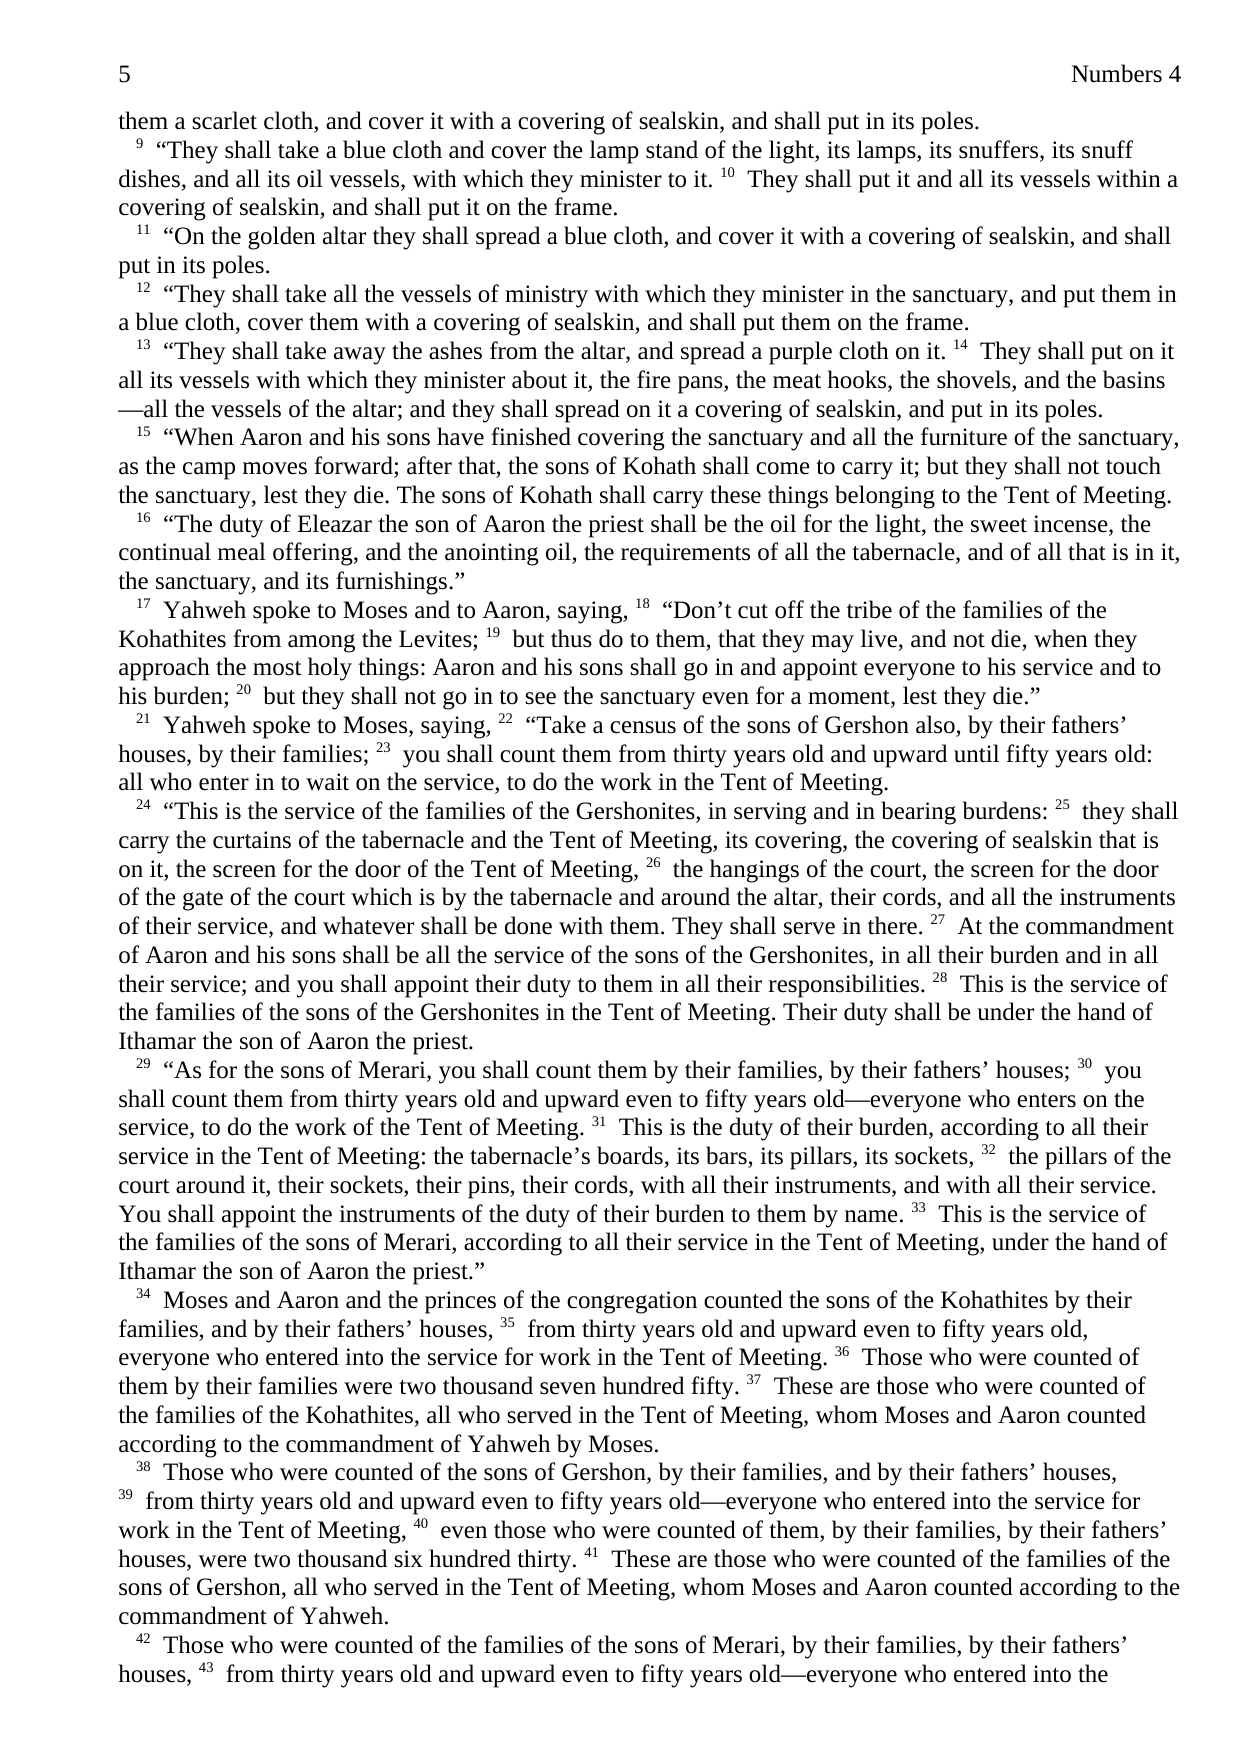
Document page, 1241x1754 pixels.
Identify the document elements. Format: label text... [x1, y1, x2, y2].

text 16 “The duty of Eleazar the son of Aaron the priest shall be the oil for the light, the sweet incense, the continual meal offering, and the anointing oil, the requirements of all the tabernacle, and of all that is in it, the sanctuary, and its furnishings.” [118, 509, 1181, 595]
text 34 Moses and Aaron and the princes of the congregation counted the sons of the Kohathites by their families, and by their fathers’ houses, 35 from thirty years old and upward even to fifty years old, everyone who entered into the service for work in the Tent of Meeting. 36 Those who were counted of them by their families were two thousand seven hundred fifty. 37 These are those who were counted of the families of the Kohathites, all who served in the Tent of Meeting, whom Moses and Aaron counted according to the commandment of Yahweh by Moses. [118, 1285, 1181, 1457]
text them a scarlet cloth, and cover it with a covering of sealskin, and shall put in its poles. [118, 106, 1181, 135]
text 38 Those who were counted of the sons of Gershon, by their families, and by their fathers’ houses, 39 from thirty years old and upward even to fifty years old—everyone who entered into the service for work in the Tent of Meeting, 40 even those who were counted of them, by their families, by their fathers’ houses, were two thousand six hundred thirty. 41 These are those who were counted of the families of the sons of Gershon, all who served in the Tent of Meeting, whom Moses and Aaron counted according to the commandment of Yahweh. [118, 1457, 1181, 1630]
text 15 “When Aaron and his sons have finished covering the sanctuary and all the furniture of the sanctuary, as the camp moves forward; after that, the sons of Kohath shall come to carry it; but they shall not touch the sanctuary, lest they die. The sons of Kohath shall carry these things belonging to the Tent of Meeting. [118, 422, 1181, 509]
text 42 Those who were counted of the families of the sons of Merari, by their families, by their fathers’ houses, 43 from thirty years old and upward even to fifty years old—everyone who entered into the [118, 1630, 1181, 1687]
text 13 “They shall take away the ashes from the altar, and spread a purple cloth on it. 14 They shall put on it all its vessels with which they minister about it, the fire pans, the meat hooks, the shovels, and the basins—all the vessels of the altar; and they shall spread on it a covering of sealskin, and put in its poles. [118, 336, 1181, 422]
text 9 “They shall take a blue cloth and cover the lamp stand of the light, its lamps, its snuffers, its snuff dishes, and all its oil vessels, with which they minister to it. 10 They shall put it and all its vessels within a covering of sealskin, and shall put it on the frame. [118, 135, 1181, 221]
text 11 “On the golden altar they shall spread a blue cloth, and cover it with a covering of sealskin, and shall put in its poles. [118, 221, 1181, 279]
text 17 Yahweh spoke to Moses and to Aaron, saying, 18 “Don’t cut off the tribe of the families of the Kohathites from among the Levites; 19 but thus do to them, that they may live, and not die, when they approach the most holy things: Aaron and his sons shall go in and appoint everyone to his service and to his burden; 20 but they shall not go in to see the sanctuary even for a moment, lest they die.” [118, 595, 1181, 710]
text 21 Yahweh spoke to Moses, saying, 22 “Take a census of the sons of Gershon also, by their fathers’ houses, by their families; 23 you shall count them from thirty years old and upward until fifty years old: all who enter in to wait on the service, to do the work in the Tent of Meeting. [118, 710, 1181, 796]
text 29 “As for the sons of Merari, you shall count them by their families, by their fathers’ houses; 30 you shall count them from thirty years old and upward even to fifty years old—everyone who enters on the service, to do the work of the Tent of Meeting. 31 This is the duty of their burden, according to all their service in the Tent of Meeting: the tabernacle’s boards, its bars, its pillars, its sockets, 32 the pillars of the court around it, their sockets, their pins, their cords, with all their instruments, and with all their service. You shall appoint the instruments of the duty of their burden to them by name. 33 This is the service of the families of the sons of Merari, according to all their service in the Tent of Meeting, under the hand of Ithamar the son of Aaron the priest.” [118, 1055, 1181, 1285]
text 24 “This is the service of the families of the Gershonites, in serving and in bearing burdens: 25 they shall carry the curtains of the tabernacle and the Tent of Meeting, its covering, the covering of sealskin that is on it, the screen for the door of the Tent of Meeting, 26 the hangings of the court, the screen for the door of the gate of the court which is by the tabernacle and around the altar, their cords, and all the instruments of their service, and whatever shall be done with them. They shall serve in there. 27 At the commandment of Aaron and his sons shall be all the service of the sons of the Gershonites, in all their burden and in all their service; and you shall appoint their duty to them in all their responsibilities. 28 This is the service of the families of the sons of the Gershonites in the Tent of Meeting. Their duty shall be under the hand of Ithamar the son of Aaron the priest. [118, 796, 1181, 1055]
text 12 “They shall take all the vessels of ministry with which they minister in the sanctuary, and put them in a blue cloth, cover them with a covering of sealskin, and shall put them on the frame. [118, 279, 1181, 336]
